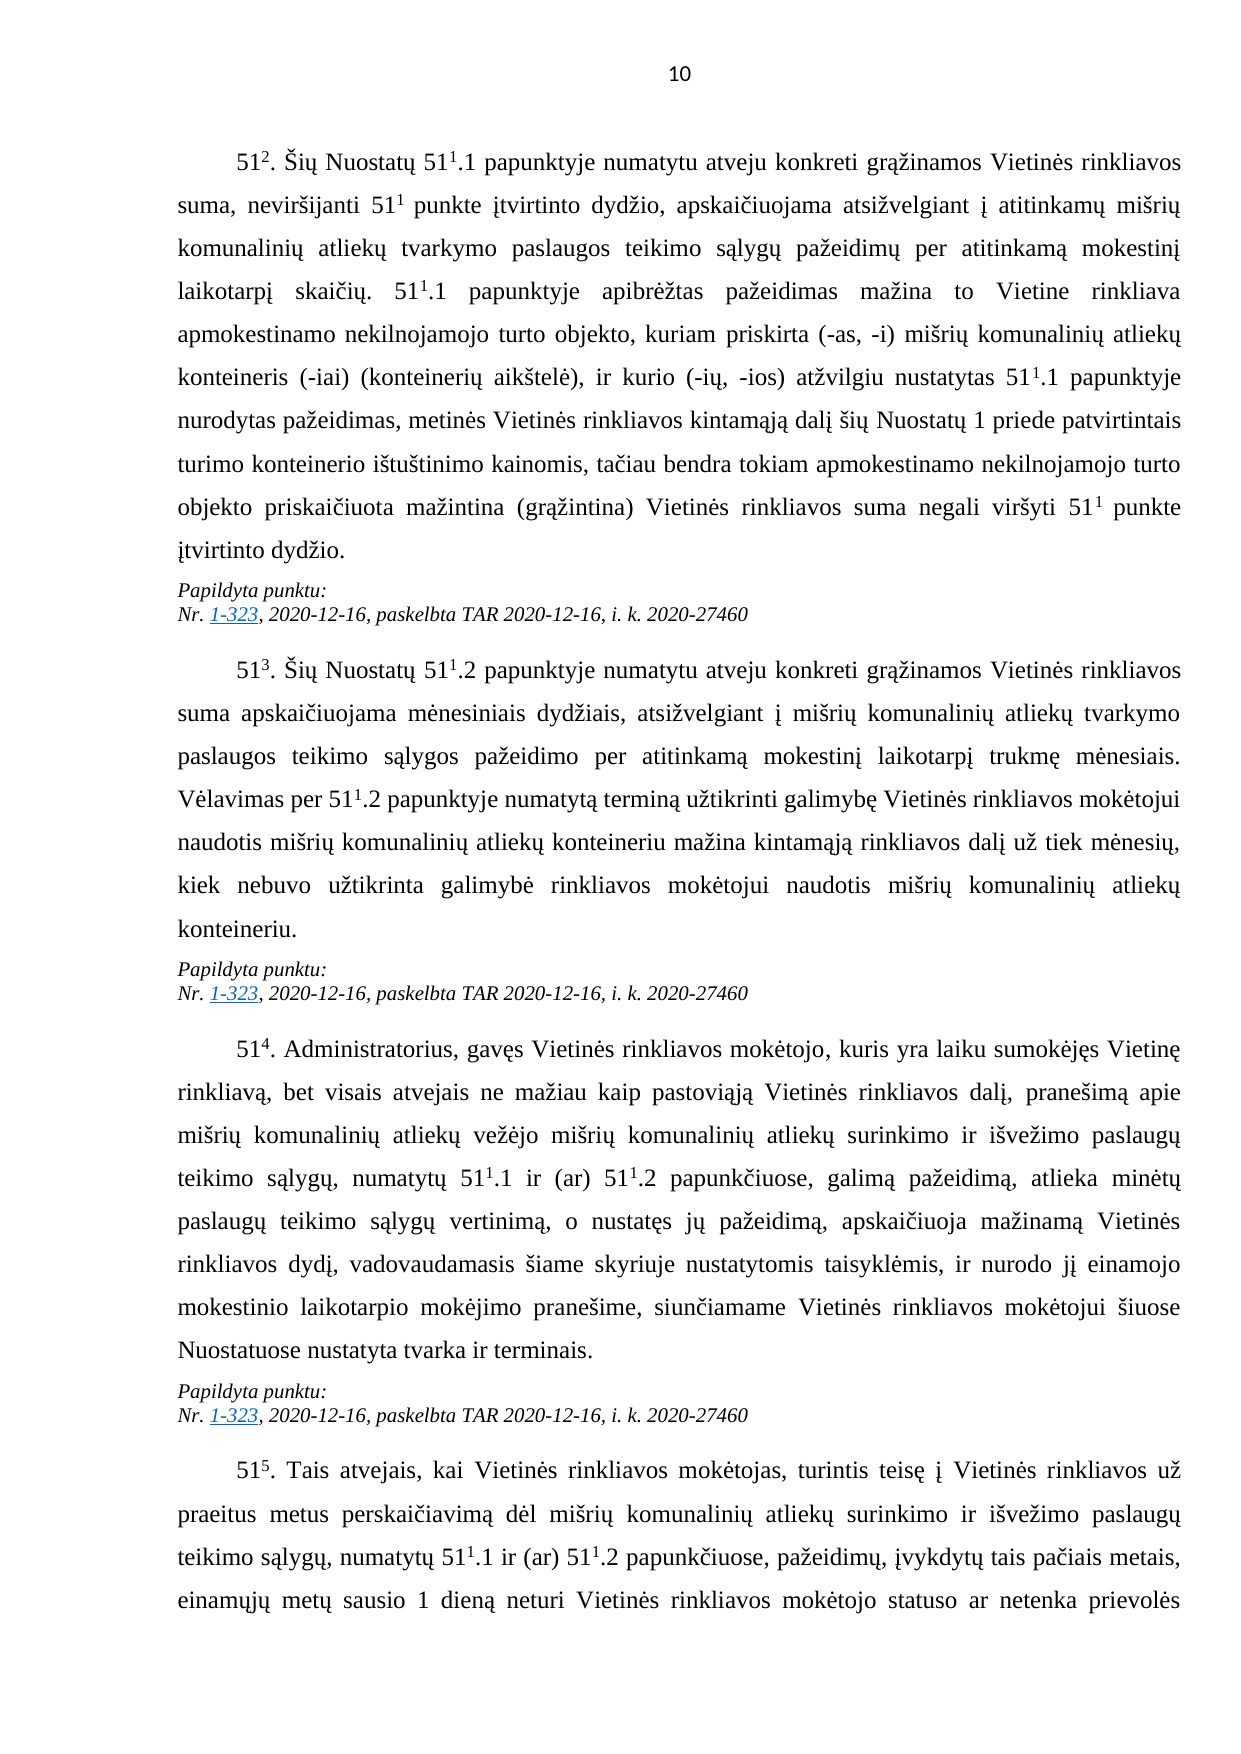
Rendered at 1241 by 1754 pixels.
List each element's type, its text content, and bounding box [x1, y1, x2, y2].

text Papildyta punktu: [177, 957, 1181, 981]
text Nr. 1-323, 2020-12-16, paskelbta TAR 2020-12-16, i. k. 2020-27460 [177, 1403, 1181, 1427]
text Nr. 1-323, 2020-12-16, paskelbta TAR 2020-12-16, i. k. 2020-27460 [177, 602, 1181, 626]
text 515. Tais atvejais, kai Vietinės rinkliavos mokėtojas, turintis teisę į Vietinės rinkliavos už praeitus metus perskaičiavimą dėl mišrių komunalinių atliekų surinkimo ir išvežimo paslaugų teikimo sąlygų, numatytų 511.1 ir (ar) 511.2 papunkčiuose, pažeidimų, įvykdytų tais pačiais metais, einamųjų metų sausio 1 dieną neturi Vietinės rinkliavos mokėtojo statuso ar netenka prievolės [177, 1456, 1181, 1614]
text Papildyta punktu: [177, 578, 1181, 602]
text 514. Administratorius, gavęs Vietinės rinkliavos mokėtojo, kuris yra laiku sumokėjęs Vietinę rinkliavą, bet visais atvejais ne mažiau kaip pastoviąją Vietinės rinkliavos dalį, pranešimą apie mišrių komunalinių atliekų vežėjo mišrių komunalinių atliekų surinkimo ir išvežimo paslaugų teikimo sąlygų, numatytų 511.1 ir (ar) 511.2 papunkčiuose, galimą pažeidimą, atlieka minėtų paslaugų teikimo sąlygų vertinimą, o nustatęs jų pažeidimą, apskaičiuoja mažinamą Vietinės rinkliavos dydį, vadovaudamasis šiame skyriuje nustatytomis taisyklėmis, ir nurodo jį einamojo mokestinio laikotarpio mokėjimo pranešime, siunčiamame Vietinės rinkliavos mokėtojui šiuose Nuostatuose nustatyta tvarka ir terminais. [177, 1034, 1181, 1364]
text Nr. 1-323, 2020-12-16, paskelbta TAR 2020-12-16, i. k. 2020-27460 [177, 981, 1181, 1005]
text 512. Šių Nuostatų 511.1 papunktyje numatytu atveju konkreti grąžinamos Vietinės rinkliavos suma, neviršijanti 511 punkte įtvirtinto dydžio, apskaičiuojama atsižvelgiant į atitinkamų mišrių komunalinių atliekų tvarkymo paslaugos teikimo sąlygų pažeidimų per atitinkamą mokestinį laikotarpį skaičių. 511.1 papunktyje apibrėžtas pažeidimas mažina to Vietine rinkliava apmokestinamo nekilnojamojo turto objekto, kuriam priskirta (-as, -i) mišrių komunalinių atliekų konteineris (-iai) (konteinerių aikštelė), ir kurio (-ių, -ios) atžvilgiu nustatytas 511.1 papunktyje nurodytas pažeidimas, metinės Vietinės rinkliavos kintamąją dalį šių Nuostatų 1 priede patvirtintais turimo konteinerio ištuštinimo kainomis, tačiau bendra tokiam apmokestinamo nekilnojamojo turto objekto priskaičiuota mažintina (grąžintina) Vietinės rinkliavos suma negali viršyti 511 punkte įtvirtinto dydžio. [177, 147, 1181, 564]
text Papildyta punktu: [177, 1379, 1181, 1403]
text 513. Šių Nuostatų 511.2 papunktyje numatytu atveju konkreti grąžinamos Vietinės rinkliavos suma apskaičiuojama mėnesiniais dydžiais, atsižvelgiant į mišrių komunalinių atliekų tvarkymo paslaugos teikimo sąlygos pažeidimo per atitinkamą mokestinį laikotarpį trukmę mėnesiais. Vėlavimas per 511.2 papunktyje numatytą terminą užtikrinti galimybę Vietinės rinkliavos mokėtojui naudotis mišrių komunalinių atliekų konteineriu mažina kintamąją rinkliavos dalį už tiek mėnesių, kiek nebuvo užtikrinta galimybė rinkliavos mokėtojui naudotis mišrių komunalinių atliekų konteineriu. [177, 655, 1181, 942]
